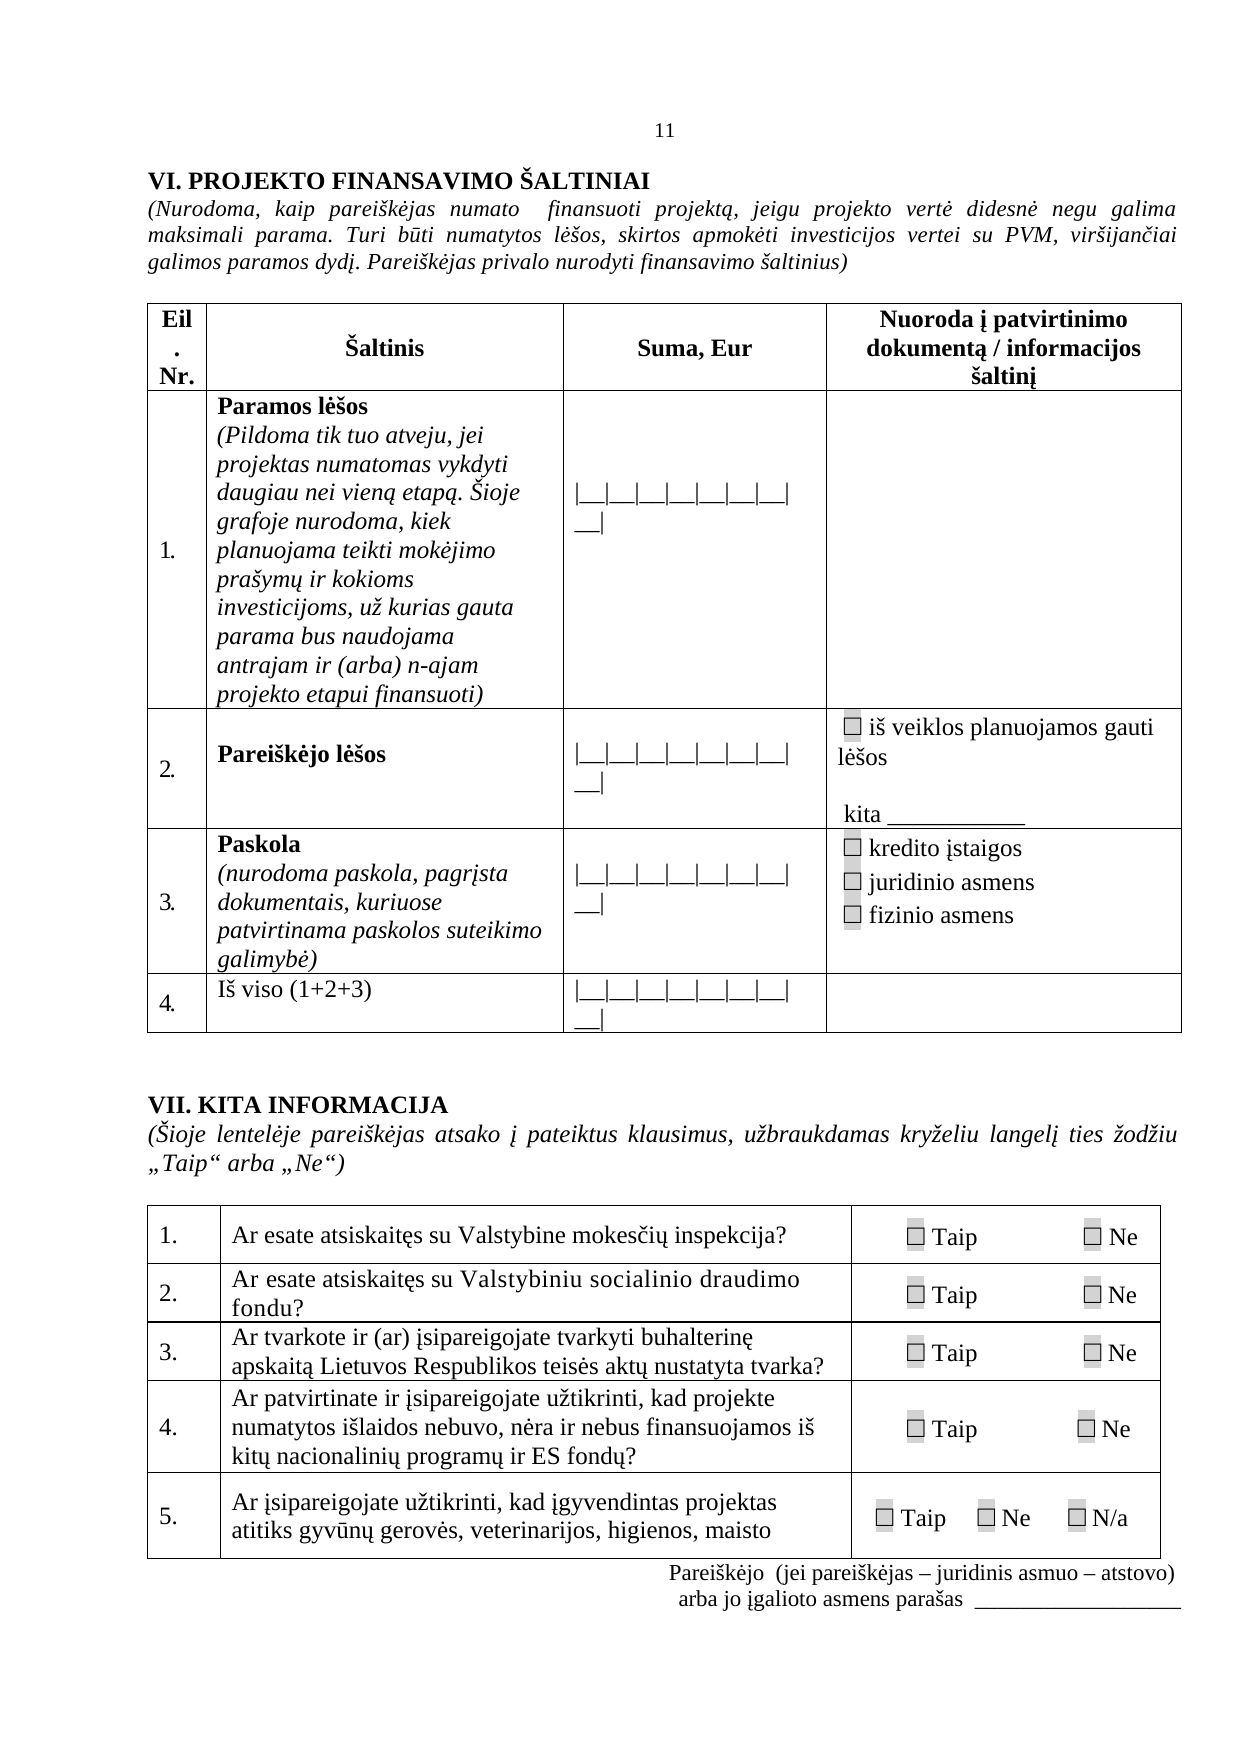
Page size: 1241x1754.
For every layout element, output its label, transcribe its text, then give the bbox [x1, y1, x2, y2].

table_cell 1. [148, 391, 206, 707]
table_cell |__|__|__|__|__|__|__|__| [564, 391, 826, 707]
table_cell □ Taip □ Ne [852, 1381, 1160, 1472]
table_cell [827, 974, 1181, 1032]
text (Šioje lentelėje pareiškėjas atsako į pateiktus klausimus, užbraukdamas kryželiu langelį ties žodžiu „Taip“ arba „Ne“) [148, 1119, 1181, 1176]
table_cell Pareiškėjo lėšos [207, 709, 563, 828]
table_cell |__|__|__|__|__|__|__|__| [564, 829, 826, 973]
text (Nurodoma, kaip pareiškėjas numato finansuoti projektą, jeigu projekto vertė didesnė negu galima maksimali parama. Turi būti numatytos lėšos, skirtos apmokėti investicijos vertei su PVM, viršijančiai galimos paramos dydį. Pareiškėjas privalo nurodyti finansavimo šaltinius) [148, 195, 1181, 274]
table_cell 3. [148, 1323, 220, 1380]
table_cell |__|__|__|__|__|__|__|__| [564, 974, 826, 1032]
table_cell 5. [148, 1473, 220, 1558]
table_header Ar esate atsiskaitęs su Valstybine mokesčių inspekcija? [221, 1206, 851, 1263]
table_cell 2. [148, 1264, 220, 1321]
table_cell □ Taip □ Ne [852, 1323, 1160, 1380]
table_cell □ Taip □ Ne □ N/a [852, 1473, 1160, 1558]
table_cell Ar patvirtinate ir įsipareigojate užtikrinti, kad projekte numatytos išlaidos nebuvo, nėra ir nebus finansuojamos iš kitų nacionalinių programų ir ES fondų? [221, 1381, 851, 1472]
table_cell □ Taip □ Ne [852, 1264, 1160, 1321]
table_cell Paramos lėšos (Pildoma tik tuo atveju, jei projektas numatomas vykdyti daugiau nei vieną etapą. Šioje grafoje nurodoma, kiek planuojama teikti mokėjimo prašymų ir kokioms investicijoms, už kurias gauta parama bus naudojama antrajam ir (arba) n-ajam projekto etapui finansuoti) [207, 391, 563, 707]
table_cell Ar esate atsiskaitęs su Valstybiniu socialinio draudimo fondu? [221, 1264, 851, 1321]
table_header Nuoroda į patvirtinimo dokumentą / informacijos šaltinį [827, 304, 1181, 390]
table_cell □ kredito įstaigos □ juridinio asmens □ fizinio asmens [827, 829, 1181, 973]
table_header 1. [148, 1206, 220, 1263]
table_cell |__|__|__|__|__|__|__|__| [564, 709, 826, 828]
table_header Eil. Nr. [148, 304, 206, 390]
table_cell 4. [148, 1381, 220, 1472]
table_cell 2. [148, 709, 206, 828]
table_cell 3. [148, 829, 206, 973]
table_cell Paskola (nurodoma paskola, pagrįsta dokumentais, kuriuose patvirtinama paskolos suteikimo galimybė) [207, 829, 563, 973]
table_cell Iš viso (1+2+3) [207, 974, 563, 1032]
table_header □ Taip □ Ne [852, 1206, 1160, 1263]
text VI. PROJEKTO FINANSAVIMO ŠALTINIAI [148, 166, 1181, 195]
table_header Šaltinis [207, 304, 563, 390]
table_cell 4. [148, 974, 206, 1032]
table_header Suma, Eur [564, 304, 826, 390]
text VII. KITA INFORMACIJA [148, 1090, 1181, 1119]
table_cell □ iš veiklos planuojamos gauti lėšos kita ___________ [827, 709, 1181, 828]
table_cell Ar tvarkote ir (ar) įsipareigojate tvarkyti buhalterinę apskaitą Lietuvos Respublikos teisės aktų nustatyta tvarka? [221, 1323, 851, 1380]
table_cell [827, 391, 1181, 707]
table_cell Ar įsipareigojate užtikrinti, kad įgyvendintas projektas atitiks gyvūnų gerovės, veterinarijos, higienos, maisto [221, 1473, 851, 1558]
